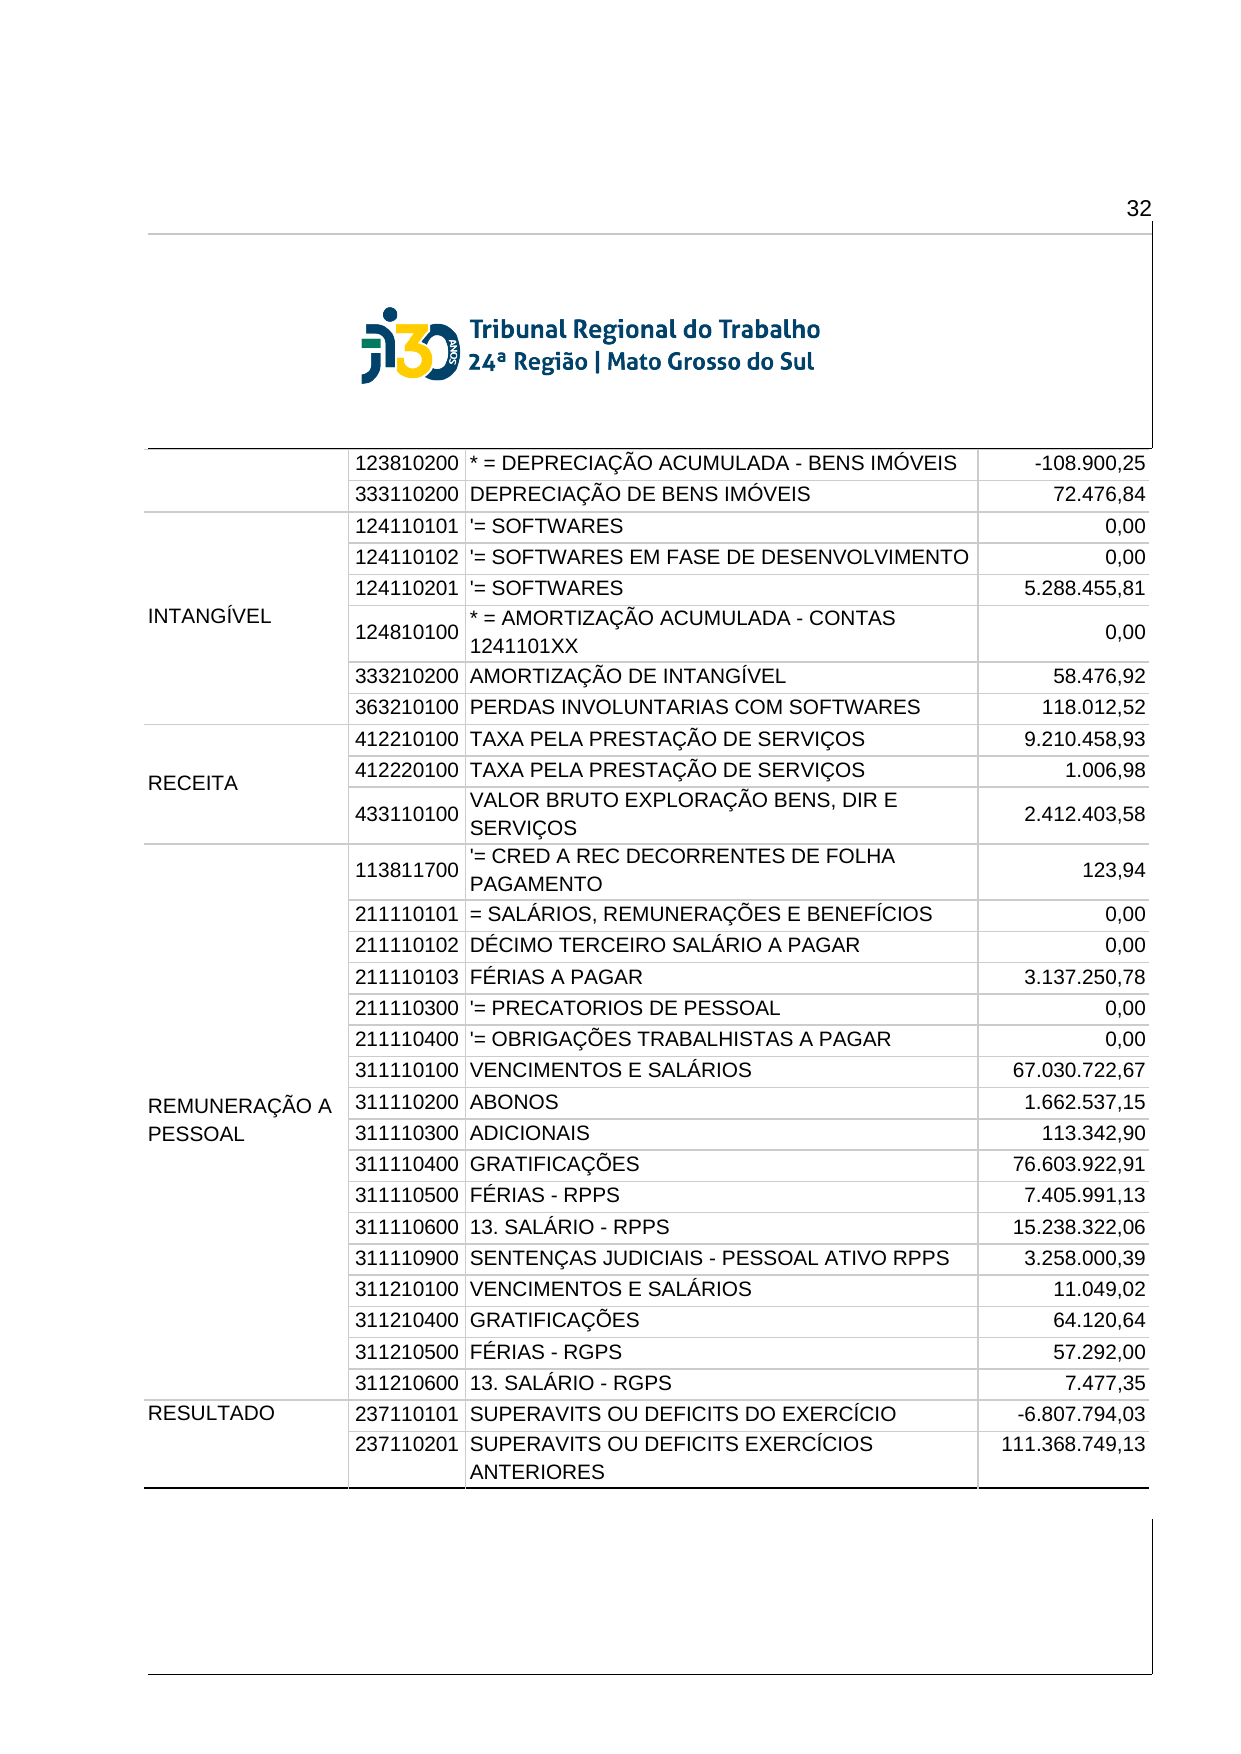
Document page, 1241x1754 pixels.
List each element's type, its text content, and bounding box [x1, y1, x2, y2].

table_cell TAXA PELA PRESTAÇÃO DE SERVIÇOS [466, 725, 977, 755]
table_cell 311110100 [349, 1057, 465, 1087]
table_cell 311110500 [349, 1182, 465, 1212]
table_cell 13. SALÁRIO - RGPS [466, 1370, 977, 1399]
table_cell VALOR BRUTO EXPLORAÇÃO BENS, DIR E SERVIÇOS [466, 788, 977, 843]
table_cell -108.900,25 [979, 450, 1149, 480]
table_cell AMORTIZAÇÃO DE INTANGÍVEL [466, 663, 977, 692]
table_cell 333210200 [349, 663, 465, 692]
table_cell ADICIONAIS [466, 1120, 977, 1149]
table_cell SUPERAVITS OU DEFICITS EXERCÍCIOS ANTERIORES [466, 1432, 977, 1487]
table_cell 311210600 [349, 1370, 465, 1399]
table_cell 0,00 [979, 606, 1149, 661]
table_cell '= SOFTWARES EM FASE DE DESENVOLVIMENTO [466, 544, 977, 573]
table_cell 124110201 [349, 575, 465, 605]
table_cell * = AMORTIZAÇÃO ACUMULADA - CONTAS 1241101XX [466, 606, 977, 661]
table_cell 124110102 [349, 544, 465, 573]
table_cell 333110200 [349, 481, 465, 511]
table_cell 311110300 [349, 1120, 465, 1149]
table_cell 123,94 [979, 845, 1149, 899]
table_cell 311110900 [349, 1245, 465, 1274]
table_cell 1.006,98 [979, 757, 1149, 786]
table_cell '= OBRIGAÇÕES TRABALHISTAS A PAGAR [466, 1026, 977, 1056]
table_cell 412210100 [349, 725, 465, 755]
table_cell 124810100 [349, 606, 465, 661]
table_cell SUPERAVITS OU DEFICITS DO EXERCÍCIO [466, 1401, 977, 1431]
table_cell 0,00 [979, 1026, 1149, 1056]
table_cell 72.476,84 [979, 481, 1149, 511]
table_cell 111.368.749,13 [979, 1432, 1149, 1487]
table_cell 64.120,64 [979, 1307, 1149, 1337]
table_cell VENCIMENTOS E SALÁRIOS [466, 1276, 977, 1306]
table_cell REMUNERAÇÃO A PESSOAL [144, 845, 348, 1399]
table_cell 13. SALÁRIO - RPPS [466, 1213, 977, 1243]
table_cell 311210500 [349, 1338, 465, 1368]
table_cell INTANGÍVEL [144, 513, 348, 724]
table_cell 7.405.991,13 [979, 1182, 1149, 1212]
table_cell 311210400 [349, 1307, 465, 1337]
table_cell 311110400 [349, 1151, 465, 1181]
table_cell ABONOS [466, 1088, 977, 1118]
table_cell 58.476,92 [979, 663, 1149, 692]
table_cell 118.012,52 [979, 694, 1149, 724]
table_cell '= CRED A REC DECORRENTES DE FOLHA PAGAMENTO [466, 845, 977, 899]
table_cell 113.342,90 [979, 1120, 1149, 1149]
table_cell RESULTADO [144, 1401, 348, 1487]
table_cell SENTENÇAS JUDICIAIS - PESSOAL ATIVO RPPS [466, 1245, 977, 1274]
table_cell '= SOFTWARES [466, 575, 977, 605]
table_cell 412220100 [349, 757, 465, 786]
table_cell = SALÁRIOS, REMUNERAÇÕES E BENEFÍCIOS [466, 901, 977, 931]
table_cell FÉRIAS - RGPS [466, 1338, 977, 1368]
table_cell '= PRECATORIOS DE PESSOAL [466, 995, 977, 1024]
table_cell 76.603.922,91 [979, 1151, 1149, 1181]
table_cell TAXA PELA PRESTAÇÃO DE SERVIÇOS [466, 757, 977, 786]
table_cell DEPRECIAÇÃO DE BENS IMÓVEIS [466, 481, 977, 511]
table_cell 211110102 [349, 932, 465, 962]
table_cell DÉCIMO TERCEIRO SALÁRIO A PAGAR [466, 932, 977, 962]
table_cell RECEITA [144, 725, 348, 843]
table_cell 237110101 [349, 1401, 465, 1431]
table_cell -6.807.794,03 [979, 1401, 1149, 1431]
table_cell 363210100 [349, 694, 465, 724]
table_cell 211110103 [349, 963, 465, 993]
table_cell 3.137.250,78 [979, 963, 1149, 993]
table_cell 311210100 [349, 1276, 465, 1306]
table_cell 15.238.322,06 [979, 1213, 1149, 1243]
table_cell FÉRIAS - RPPS [466, 1182, 977, 1212]
table_cell * = DEPRECIAÇÃO ACUMULADA - BENS IMÓVEIS [466, 450, 977, 480]
table_cell 2.412.403,58 [979, 788, 1149, 843]
table_cell 5.288.455,81 [979, 575, 1149, 605]
table_cell PERDAS INVOLUNTARIAS COM SOFTWARES [466, 694, 977, 724]
table_cell 11.049,02 [979, 1276, 1149, 1306]
table_cell 211110101 [349, 901, 465, 931]
table_cell 57.292,00 [979, 1338, 1149, 1368]
table_cell 0,00 [979, 995, 1149, 1024]
table_cell 1.662.537,15 [979, 1088, 1149, 1118]
table_cell 7.477,35 [979, 1370, 1149, 1399]
table_cell 211110300 [349, 995, 465, 1024]
table_cell 124110101 [349, 513, 465, 542]
table_cell 0,00 [979, 932, 1149, 962]
table_cell 0,00 [979, 901, 1149, 931]
table_cell FÉRIAS A PAGAR [466, 963, 977, 993]
table_cell 113811700 [349, 845, 465, 899]
table_cell 9.210.458,93 [979, 725, 1149, 755]
table_cell GRATIFICAÇÕES [466, 1151, 977, 1181]
table_cell 311110200 [349, 1088, 465, 1118]
table_cell VENCIMENTOS E SALÁRIOS [466, 1057, 977, 1087]
table_cell 123810200 [349, 450, 465, 480]
table_cell 3.258.000,39 [979, 1245, 1149, 1274]
table_cell 67.030.722,67 [979, 1057, 1149, 1087]
table_cell 211110400 [349, 1026, 465, 1056]
table_cell '= SOFTWARES [466, 513, 977, 542]
table_cell 433110100 [349, 788, 465, 843]
table_cell 0,00 [979, 513, 1149, 542]
table_cell 237110201 [349, 1432, 465, 1487]
table_cell 0,00 [979, 544, 1149, 573]
table_cell 311110600 [349, 1213, 465, 1243]
table_cell [144, 450, 348, 511]
table_cell GRATIFICAÇÕES [466, 1307, 977, 1337]
